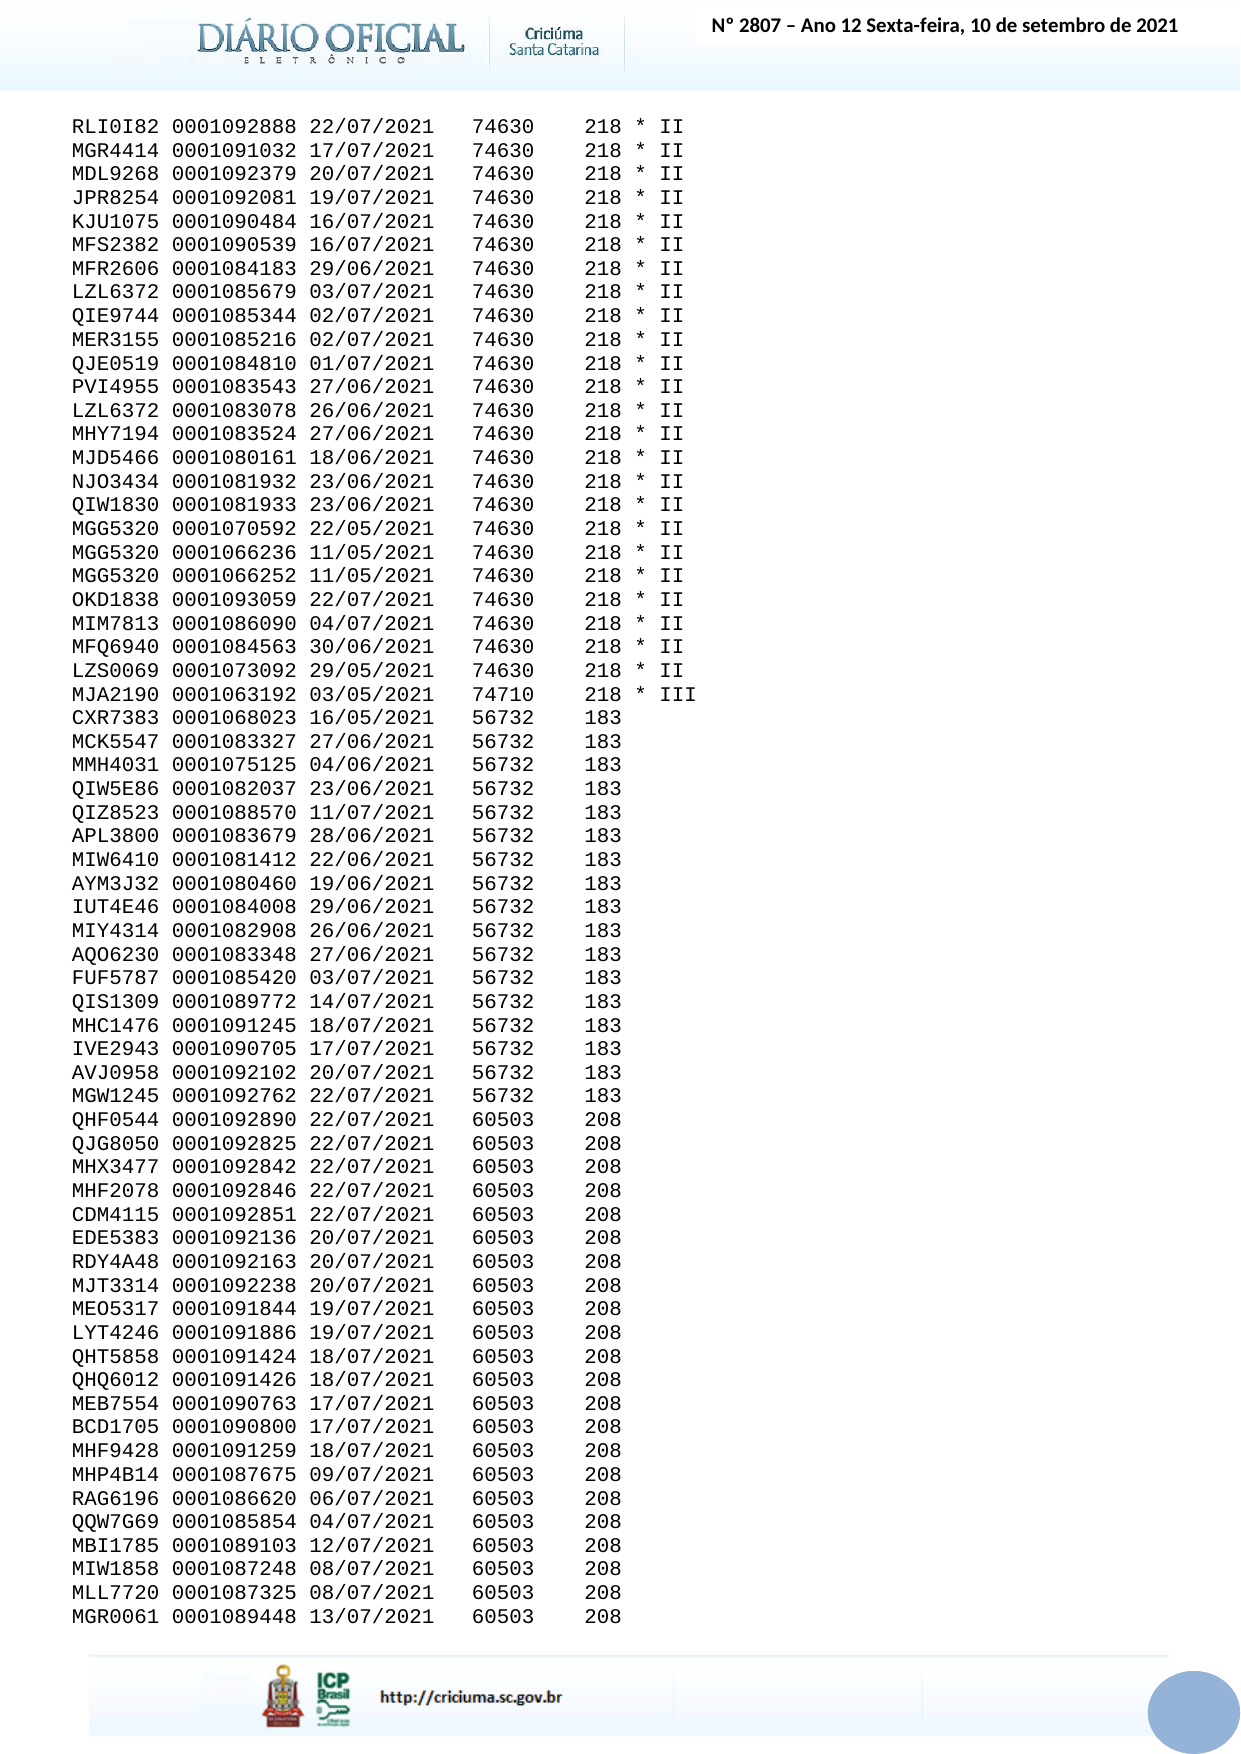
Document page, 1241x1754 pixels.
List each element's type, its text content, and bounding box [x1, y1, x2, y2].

text MER3155 0001085216 02/07/2021 74630 218 * II [59, 329, 1181, 352]
text BCD1705 0001090800 17/07/2021 60503 208 [59, 1417, 1181, 1440]
text MJT3314 0001092238 20/07/2021 60503 208 [59, 1275, 1181, 1298]
text MHX3477 0001092842 22/07/2021 60503 208 [59, 1156, 1181, 1180]
text QIS1309 0001089772 14/07/2021 56732 183 [59, 991, 1181, 1014]
text MHC1476 0001091245 18/07/2021 56732 183 [59, 1014, 1181, 1038]
text MHF2078 0001092846 22/07/2021 60503 208 [59, 1180, 1181, 1204]
text MGG5320 0001066252 11/05/2021 74630 218 * II [59, 565, 1181, 589]
text MCK5547 0001083327 27/06/2021 56732 183 [59, 731, 1181, 754]
text QHF0544 0001092890 22/07/2021 60503 208 [59, 1109, 1181, 1133]
text MIW6410 0001081412 22/06/2021 56732 183 [59, 849, 1181, 873]
text PVI4955 0001083543 27/06/2021 74630 218 * II [59, 376, 1181, 400]
text CDM4115 0001092851 22/07/2021 60503 208 [59, 1204, 1181, 1227]
text MIY4314 0001082908 26/06/2021 56732 183 [59, 920, 1181, 944]
text QIE9744 0001085344 02/07/2021 74630 218 * II [59, 305, 1181, 329]
text MDL9268 0001092379 20/07/2021 74630 218 * II [59, 163, 1181, 187]
text JPR8254 0001092081 19/07/2021 74630 218 * II [59, 187, 1181, 211]
text QQW7G69 0001085854 04/07/2021 60503 208 [59, 1511, 1181, 1535]
text LZS0069 0001073092 29/05/2021 74630 218 * II [59, 660, 1181, 683]
text QHT5858 0001091424 18/07/2021 60503 208 [59, 1346, 1181, 1369]
text AYM3J32 0001080460 19/06/2021 56732 183 [59, 873, 1181, 896]
text MFR2606 0001084183 29/06/2021 74630 218 * II [59, 258, 1181, 282]
text MGR0061 0001089448 13/07/2021 60503 208 [59, 1606, 1181, 1629]
text CXR7383 0001068023 16/05/2021 56732 183 [59, 707, 1181, 731]
text IVE2943 0001090705 17/07/2021 56732 183 [59, 1038, 1181, 1062]
text RLI0I82 0001092888 22/07/2021 74630 218 * II [59, 116, 1181, 140]
text AQO6230 0001083348 27/06/2021 56732 183 [59, 944, 1181, 967]
text MLL7720 0001087325 08/07/2021 60503 208 [59, 1582, 1181, 1606]
text MGR4414 0001091032 17/07/2021 74630 218 * II [59, 140, 1181, 163]
text LZL6372 0001085679 03/07/2021 74630 218 * II [59, 282, 1181, 305]
text QIW5E86 0001082037 23/06/2021 56732 183 [59, 778, 1181, 802]
text MHY7194 0001083524 27/06/2021 74630 218 * II [59, 423, 1181, 447]
text RDY4A48 0001092163 20/07/2021 60503 208 [59, 1251, 1181, 1275]
text MHP4B14 0001087675 09/07/2021 60503 208 [59, 1464, 1181, 1487]
text AVJ0958 0001092102 20/07/2021 56732 183 [59, 1062, 1181, 1086]
text MFQ6940 0001084563 30/06/2021 74630 218 * II [59, 636, 1181, 660]
text MJD5466 0001080161 18/06/2021 74630 218 * II [59, 447, 1181, 471]
text MHF9428 0001091259 18/07/2021 60503 208 [59, 1440, 1181, 1464]
text LZL6372 0001083078 26/06/2021 74630 218 * II [59, 400, 1181, 423]
text EDE5383 0001092136 20/07/2021 60503 208 [59, 1227, 1181, 1251]
text OKD1838 0001093059 22/07/2021 74630 218 * II [59, 589, 1181, 613]
text MGW1245 0001092762 22/07/2021 56732 183 [59, 1086, 1181, 1109]
text MIW1858 0001087248 08/07/2021 60503 208 [59, 1558, 1181, 1582]
text MIM7813 0001086090 04/07/2021 74630 218 * II [59, 613, 1181, 636]
text QIW1830 0001081933 23/06/2021 74630 218 * II [59, 494, 1181, 518]
text FUF5787 0001085420 03/07/2021 56732 183 [59, 967, 1181, 991]
text APL3800 0001083679 28/06/2021 56732 183 [59, 825, 1181, 849]
text QIZ8523 0001088570 11/07/2021 56732 183 [59, 802, 1181, 825]
text MEO5317 0001091844 19/07/2021 60503 208 [59, 1298, 1181, 1322]
text MGG5320 0001066236 11/05/2021 74630 218 * II [59, 542, 1181, 565]
text MGG5320 0001070592 22/05/2021 74630 218 * II [59, 518, 1181, 542]
text RAG6196 0001086620 06/07/2021 60503 208 [59, 1487, 1181, 1511]
text IUT4E46 0001084008 29/06/2021 56732 183 [59, 896, 1181, 920]
text KJU1075 0001090484 16/07/2021 74630 218 * II [59, 211, 1181, 234]
text QJE0519 0001084810 01/07/2021 74630 218 * II [59, 352, 1181, 376]
text MFS2382 0001090539 16/07/2021 74630 218 * II [59, 234, 1181, 258]
text MEB7554 0001090763 17/07/2021 60503 208 [59, 1393, 1181, 1417]
text QJG8050 0001092825 22/07/2021 60503 208 [59, 1133, 1181, 1156]
text NJO3434 0001081932 23/06/2021 74630 218 * II [59, 471, 1181, 494]
text LYT4246 0001091886 19/07/2021 60503 208 [59, 1322, 1181, 1346]
text MBI1785 0001089103 12/07/2021 60503 208 [59, 1535, 1181, 1558]
text MMH4031 0001075125 04/06/2021 56732 183 [59, 754, 1181, 778]
text MJA2190 0001063192 03/05/2021 74710 218 * III [59, 683, 1181, 707]
text QHQ6012 0001091426 18/07/2021 60503 208 [59, 1369, 1181, 1393]
